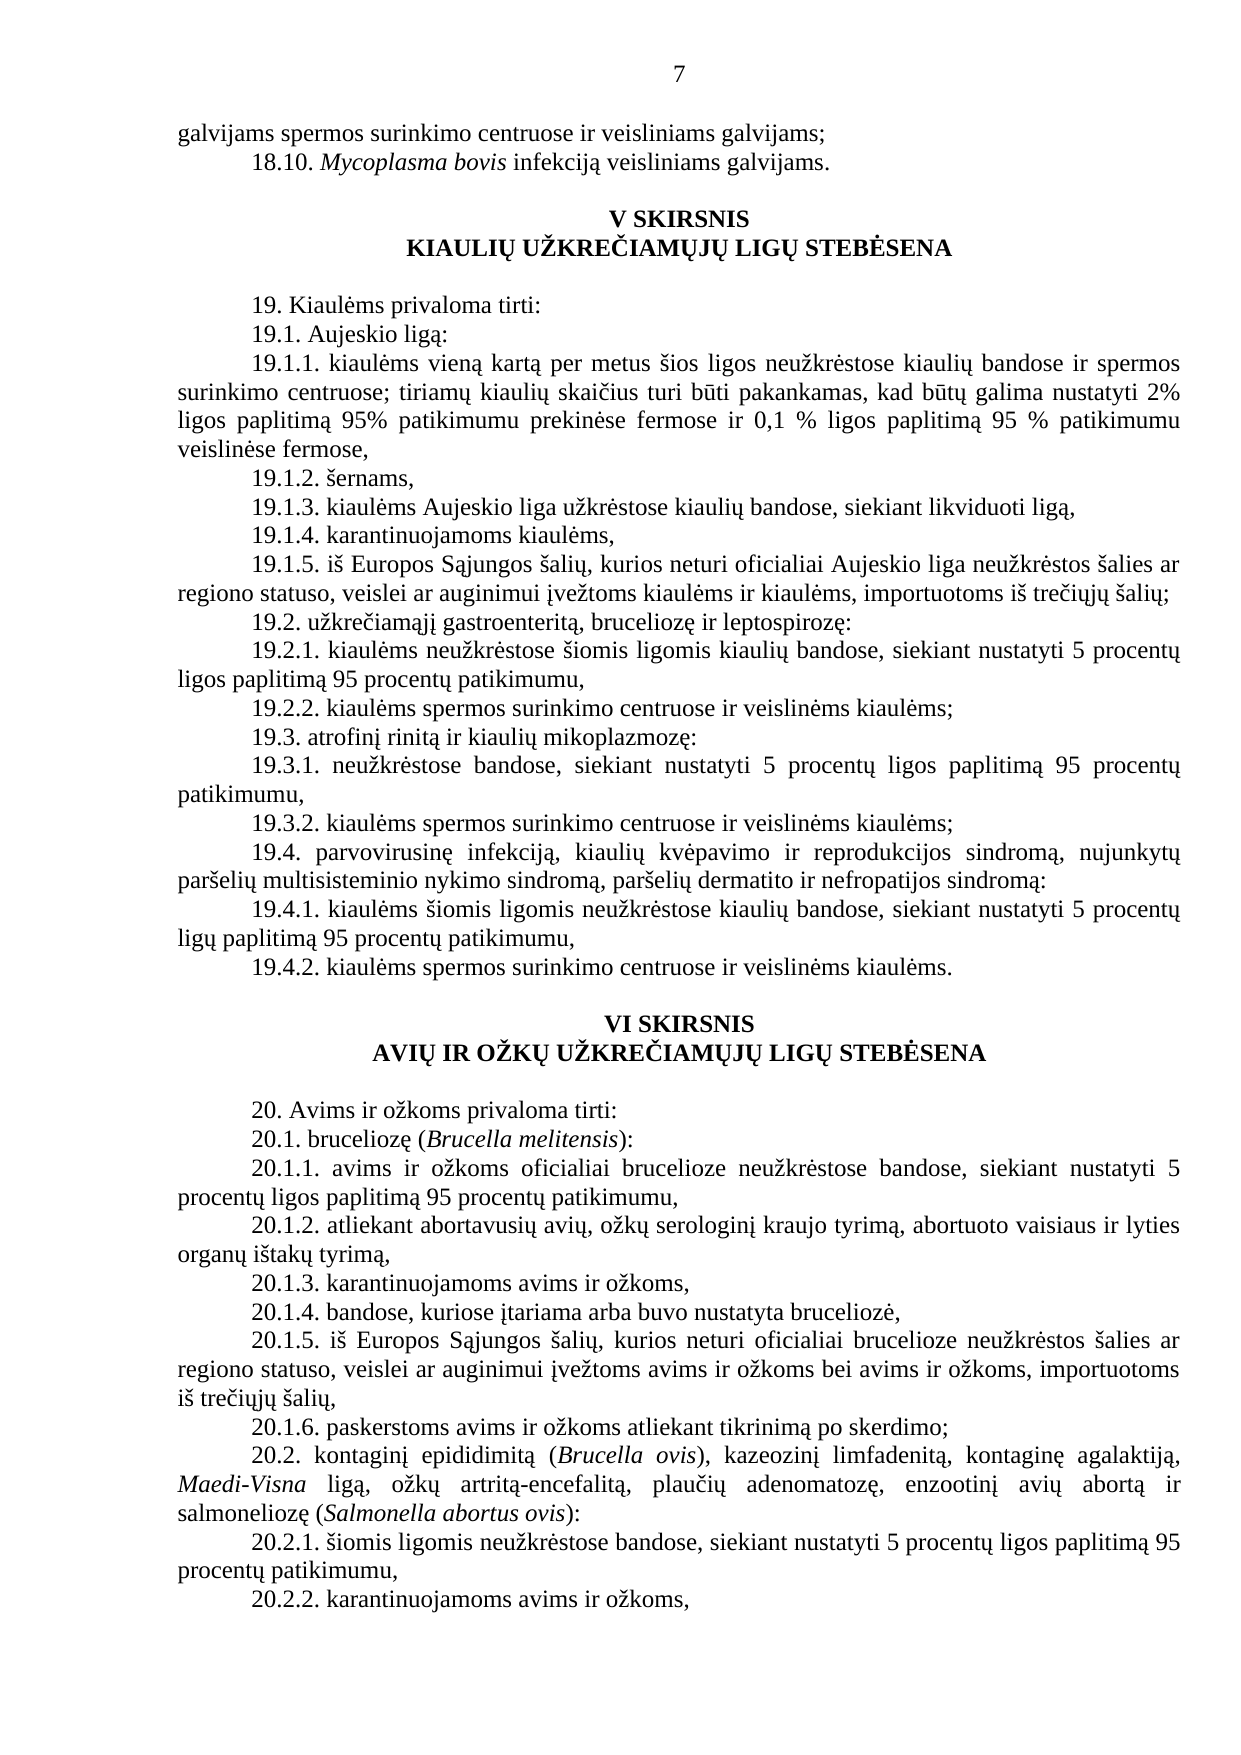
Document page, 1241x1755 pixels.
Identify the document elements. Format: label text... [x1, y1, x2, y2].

text 19.3.2. kiaulėms spermos surinkimo centruose ir veislinėms kiaulėms; [177, 808, 1181, 837]
text 20.1.1. avims ir ožkoms oficialiai brucelioze neužkrėstose bandose, siekiant nustatyti 5 procentų ligos paplitimą 95 procentų patikimumu, [177, 1153, 1181, 1211]
text galvijams spermos surinkimo centruose ir veisliniams galvijams; [177, 118, 1181, 147]
text 19.1.2. šernams, [177, 463, 1181, 492]
text AVIŲ IR OŽKŲ UŽKREČIAMŲJŲ LIGŲ STEBĖSENA [177, 1038, 1181, 1067]
text 19.4.2. kiaulėms spermos surinkimo centruose ir veislinėms kiaulėms. [177, 952, 1181, 981]
text 19.3.1. neužkrėstose bandose, siekiant nustatyti 5 procentų ligos paplitimą 95 procentų patikimumu, [177, 751, 1181, 808]
text KIAULIŲ UŽKREČIAMŲJŲ LIGŲ STEBĖSENA [177, 233, 1181, 262]
text 18.10. Mycoplasma bovis infekciją veisliniams galvijams. [177, 147, 1181, 176]
text 19.3. atrofinį rinitą ir kiaulių mikoplazmozę: [177, 722, 1181, 751]
text 19.2. užkrečiamąjį gastroenteritą, bruceliozę ir leptospirozę: [177, 607, 1181, 636]
text 19.2.2. kiaulėms spermos surinkimo centruose ir veislinėms kiaulėms; [177, 693, 1181, 722]
text 19.1.3. kiaulėms Aujeskio liga užkrėstose kiaulių bandose, siekiant likviduoti ligą, [177, 492, 1181, 521]
text 20.1. bruceliozę (Brucella melitensis): [177, 1124, 1181, 1153]
text V SKIRSNIS [177, 204, 1181, 233]
text 20.1.4. bandose, kuriose įtariama arba buvo nustatyta bruceliozė, [177, 1297, 1181, 1326]
text 19.1.1. kiaulėms vieną kartą per metus šios ligos neužkrėstose kiaulių bandose ir spermos surinkimo centruose; tiriamų kiaulių skaičius turi būti pakankamas, kad būtų galima nustatyti 2% ligos paplitimą 95% patikimumu prekinėse fermose ir 0,1 % ligos paplitimą 95 % patikimumu veislinėse fermose, [177, 348, 1181, 463]
text VI SKIRSNIS [177, 1009, 1181, 1038]
text 19.4.1. kiaulėms šiomis ligomis neužkrėstose kiaulių bandose, siekiant nustatyti 5 procentų ligų paplitimą 95 procentų patikimumu, [177, 894, 1181, 952]
text 20.2.2. karantinuojamoms avims ir ožkoms, [177, 1584, 1181, 1613]
text 19.2.1. kiaulėms neužkrėstose šiomis ligomis kiaulių bandose, siekiant nustatyti 5 procentų ligos paplitimą 95 procentų patikimumu, [177, 636, 1181, 693]
text 19. Kiaulėms privaloma tirti: [177, 291, 1181, 319]
text 20.2.1. šiomis ligomis neužkrėstose bandose, siekiant nustatyti 5 procentų ligos paplitimą 95 procentų patikimumu, [177, 1527, 1181, 1584]
text 20.1.2. atliekant abortavusių avių, ožkų serologinį kraujo tyrimą, abortuoto vaisiaus ir lyties organų ištakų tyrimą, [177, 1211, 1181, 1268]
text 19.1.5. iš Europos Sąjungos šalių, kurios neturi oficialiai Aujeskio liga neužkrėstos šalies ar regiono statuso, veislei ar auginimui įvežtoms kiaulėms ir kiaulėms, importuotoms iš trečiųjų šalių; [177, 549, 1181, 607]
text 19.1. Aujeskio ligą: [177, 319, 1181, 348]
text 20.1.5. iš Europos Sąjungos šalių, kurios neturi oficialiai brucelioze neužkrėstos šalies ar regiono statuso, veislei ar auginimui įvežtoms avims ir ožkoms bei avims ir ožkoms, importuotoms iš trečiųjų šalių, [177, 1326, 1181, 1412]
text 20. Avims ir ožkoms privaloma tirti: [177, 1096, 1181, 1124]
text 20.1.6. paskerstoms avims ir ožkoms atliekant tikrinimą po skerdimo; [177, 1412, 1181, 1441]
text 20.1.3. karantinuojamoms avims ir ožkoms, [177, 1268, 1181, 1297]
text 20.2. kontaginį epididimitą (Brucella ovis), kazeozinį limfadenitą, kontaginę agalaktiją, Maedi-Visna ligą, ožkų artritą-encefalitą, plaučių adenomatozę, enzootinį avių abortą ir salmoneliozę (Salmonella abortus ovis): [177, 1441, 1181, 1527]
text 19.1.4. karantinuojamoms kiaulėms, [177, 521, 1181, 549]
text 19.4. parvovirusinę infekciją, kiaulių kvėpavimo ir reprodukcijos sindromą, nujunkytų paršelių multisisteminio nykimo sindromą, paršelių dermatito ir nefropatijos sindromą: [177, 837, 1181, 894]
